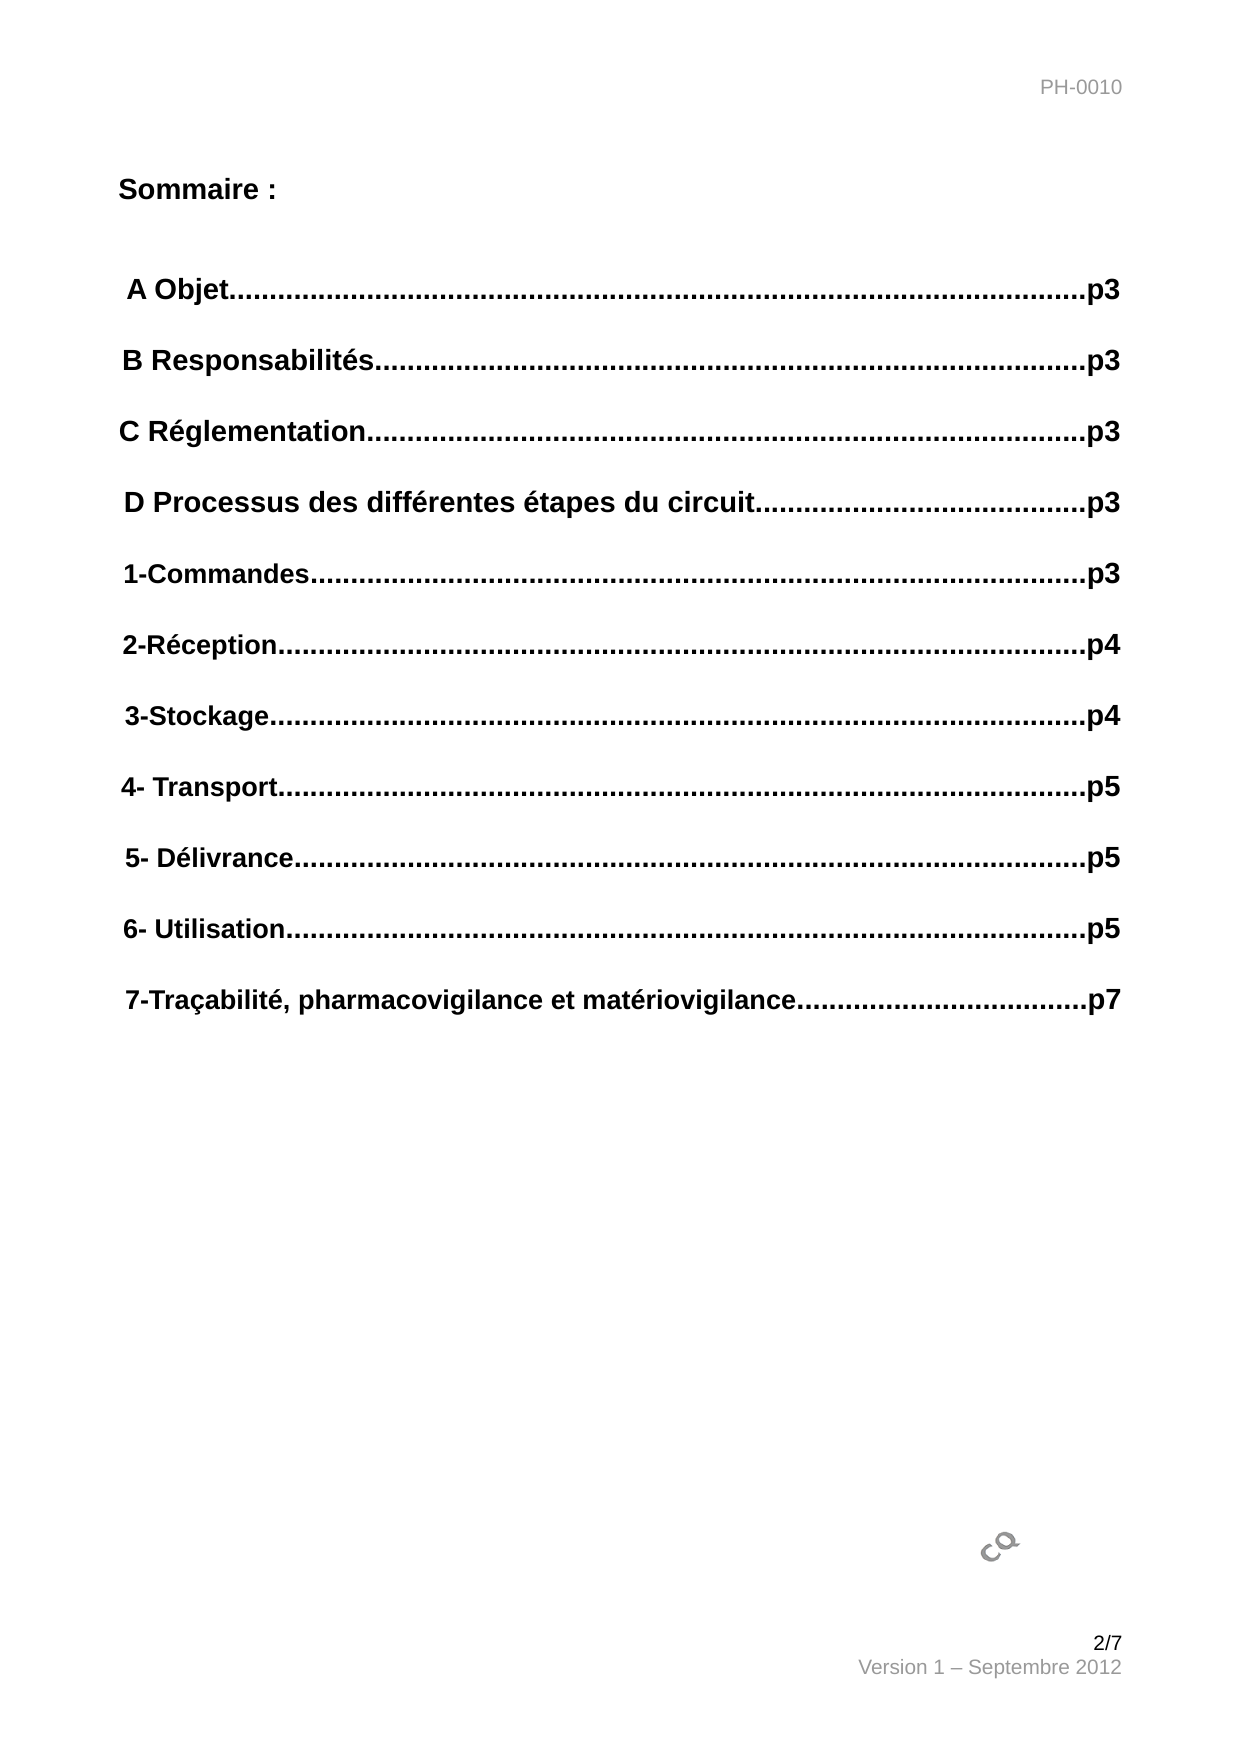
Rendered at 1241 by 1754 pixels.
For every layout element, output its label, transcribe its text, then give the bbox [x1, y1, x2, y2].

subtitle 1-Commandes................................................................................................p3 [118, 556, 1122, 589]
subtitle C Réglementation.........................................................................................p3 [118, 414, 1122, 447]
subtitle 4- Transport....................................................................................................p5 [118, 769, 1122, 802]
subtitle A Objet..........................................................................................................p3 [118, 272, 1122, 305]
subtitle 5- Délivrance..................................................................................................p5 [118, 840, 1122, 873]
subtitle B Responsabilités........................................................................................p3 [118, 343, 1122, 376]
subtitle 6- Utilisation...................................................................................................p5 [118, 911, 1122, 944]
subtitle Sommaire : [118, 172, 1122, 205]
subtitle 2-Réception....................................................................................................p4 [118, 627, 1122, 660]
subtitle D Processus des différentes étapes du circuit.........................................p3 [0, 485, 1122, 518]
subtitle 3-Stockage.....................................................................................................p4 [118, 698, 1122, 731]
subtitle 7-Traçabilité, pharmacovigilance et matériovigilance....................................p7 [118, 982, 1122, 1016]
